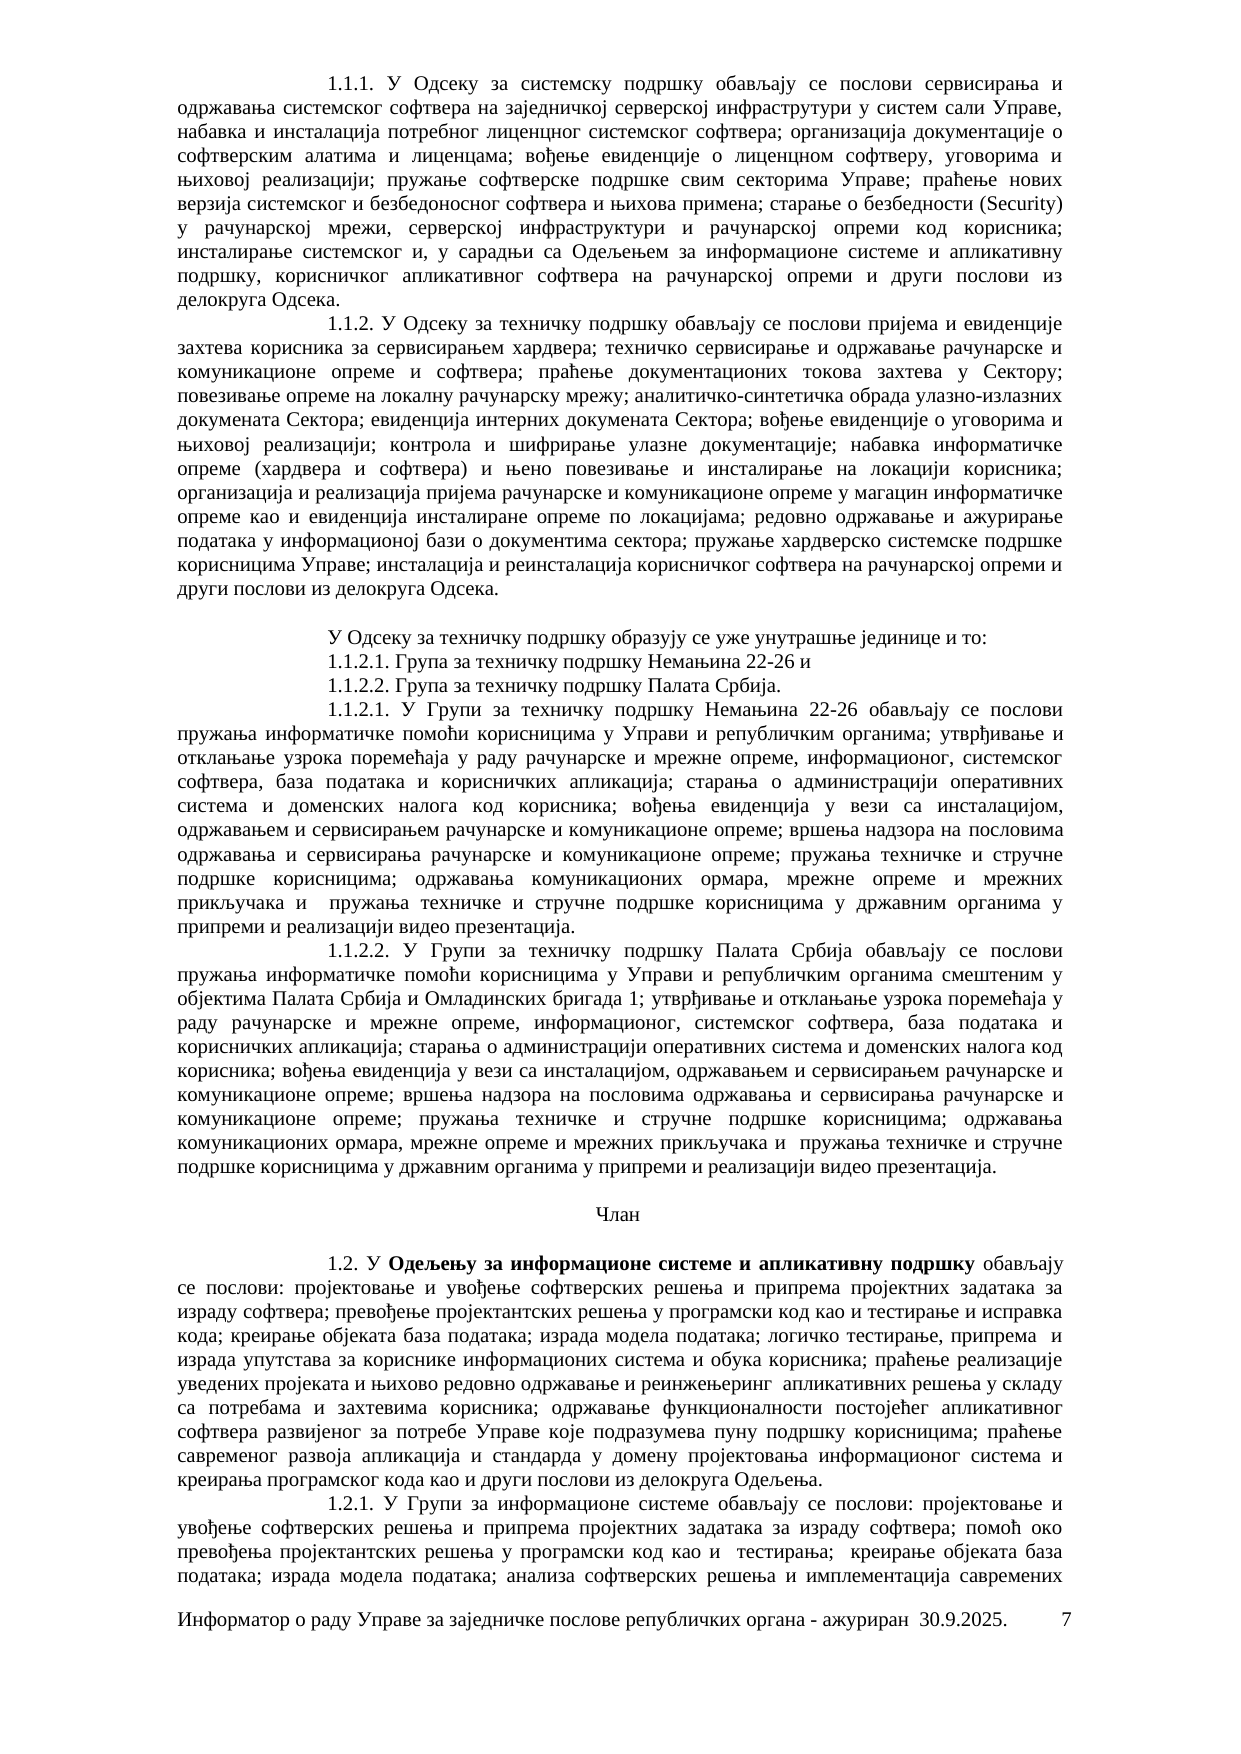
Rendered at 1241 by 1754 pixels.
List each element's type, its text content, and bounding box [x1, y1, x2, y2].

text 1.1.2.1. У Групи за техничку подршку Немањина 22-26 обављају се послови пружања информатичке помоћи корисницима у Управи и републичким органима; утврђивање и отклањање узрока поремећаја у раду рачунарске и мрежне опреме, информационог, системског софтвера, база података и корисничких апликација; старања о администрацији оперативних система и доменских налога код корисника; вођења евиденција у вези са инсталацијом, одржавањем и сервисирањем рачунарске и комуникационе опреме; вршења надзора на пословима одржавања и сервисирања рачунарске и комуникационе опреме; пружања техничке и стручне подршке корисницима; одржавања комуникационих ормара, мрежне опреме и мрежних прикључака и пружања техничке и стручне подршке корисницима у државним органима у припреми и реализацији видео презентација. [177, 697, 1063, 938]
text У Одсеку за техничку подршку образују се уже унутрашње јединице и то: [177, 624, 1063, 649]
text 1.1.2. У Одсеку за техничку подршку обављају се послови пријема и евиденције захтева корисника за сервисирањем хардвера; техничко сервисирање и одржавање рачунарске и комуникационе опреме и софтвера; праћење документационих токова захтева у Сектору; повезивање опреме на локалну рачунарску мрежу; аналитичко-синтетичка обрада улазно-излазних докумената Сектора; евиденција интерних докумената Сектора; вођење евиденције о уговорима и њиховој реализацији; контрола и шифрирање улазне документације; набавка информатичке опреме (хардвера и софтвера) и њено повезивање и инсталирање на локацији корисника; организација и реализација пријема рачунарске и комуникационе опреме у магацин информатичке опреме као и евиденција инсталиране опреме по локацијама; редовно одржавање и ажурирање података у информационој бази о документима сектора; пружање хардверско системске подршке корисницима Управе; инсталација и реинсталација корисничког софтвера на рачунарској опреми и други послови из делокруга Одсека. [177, 311, 1063, 600]
text 1.2.1. У Групи за информационе системе обављају се послови: пројектовање и увођење софтверских решења и припрема пројектних задатака за израду софтвера; помоћ око превођења пројектантских решења у програмски код као и тестирања; креирање објеката база података; израда модела података; анализа софтверских решења и имплементација савремених [177, 1491, 1063, 1587]
text 1.2. У Одељењу за информационе системе и апликативну подршку обављају се послови: пројектовање и увођење софтверских решења и припрема пројектних задатака за израду софтвера; превођење пројектантских решења у програмски код као и тестирање и исправка кода; креирање објеката база података; израда модела података; логичко тестирање, припрема и израда упутстава за кориснике информационих система и обука корисника; праћење реализације уведених пројеката и њихово редовно одржавање и реинжењеринг апликативних решења у складу са потребама и захтевима корисника; одржавање функционалности постојећег апликативног софтвера развијеног за потребе Управе које подразумева пуну подршку корисницима; праћење савременог развоја апликација и стандарда у домену пројектовања информационог система и креирања програмског кода као и други послови из делокруга Одељења. [177, 1251, 1063, 1491]
text 1.1.1. У Одсеку за системску подршку обављају се послови сервисирања и одржавања системског софтвера на заједничкој серверској инфраструтури у систем сали Управе, набавка и инсталација потребног лиценцног системског софтвера; организација документације о софтверским алатима и лиценцама; вођење евиденције о лиценцном софтверу, уговорима и њиховој реализацији; пружање софтверске подршке свим секторима Управе; праћење нових верзија системског и безбедоносног софтвера и њихова примена; старање о безбедности (Security) у рачунарској мрежи, серверској инфраструктури и рачунарској опреми код корисника; инсталирање системског и, у сарадњи са Одељењем за информационе системе и апликативну подршку, корисничког апликативног софтвера на рачунарској опреми и други послови из делокруга Одсека. [177, 71, 1063, 311]
text 1.1.2.2. У Групи за техничку подршку Палата Србија обављају се послови пружања информатичке помоћи корисницима у Управи и републичким органима смештеним у објектима Палата Србија и Омладинских бригада 1; утврђивање и отклањање узрока поремећаја у раду рачунарске и мрежне опреме, информационог, системског софтвера, база података и корисничких апликација; старања о администрацији оперативних система и доменских налога код корисника; вођења евиденција у вези са инсталацијом, одржавањем и сервисирањем рачунарске и комуникационе опреме; вршења надзора на пословима одржавања и сервисирања рачунарске и комуникационе опреме; пружања техничке и стручне подршке корисницима; одржавања комуникационих ормара, мрежне опреме и мрежних прикључака и пружања техничке и стручне подршке корисницима у државним органима у припреми и реализацији видео презентација. [177, 938, 1063, 1178]
text Члан [177, 1202, 1063, 1226]
text 1.1.2.2. Група за техничку подршку Палата Србија. [177, 673, 1063, 697]
text 1.1.2.1. Група за техничку подршку Немањина 22-26 и [177, 649, 1063, 673]
